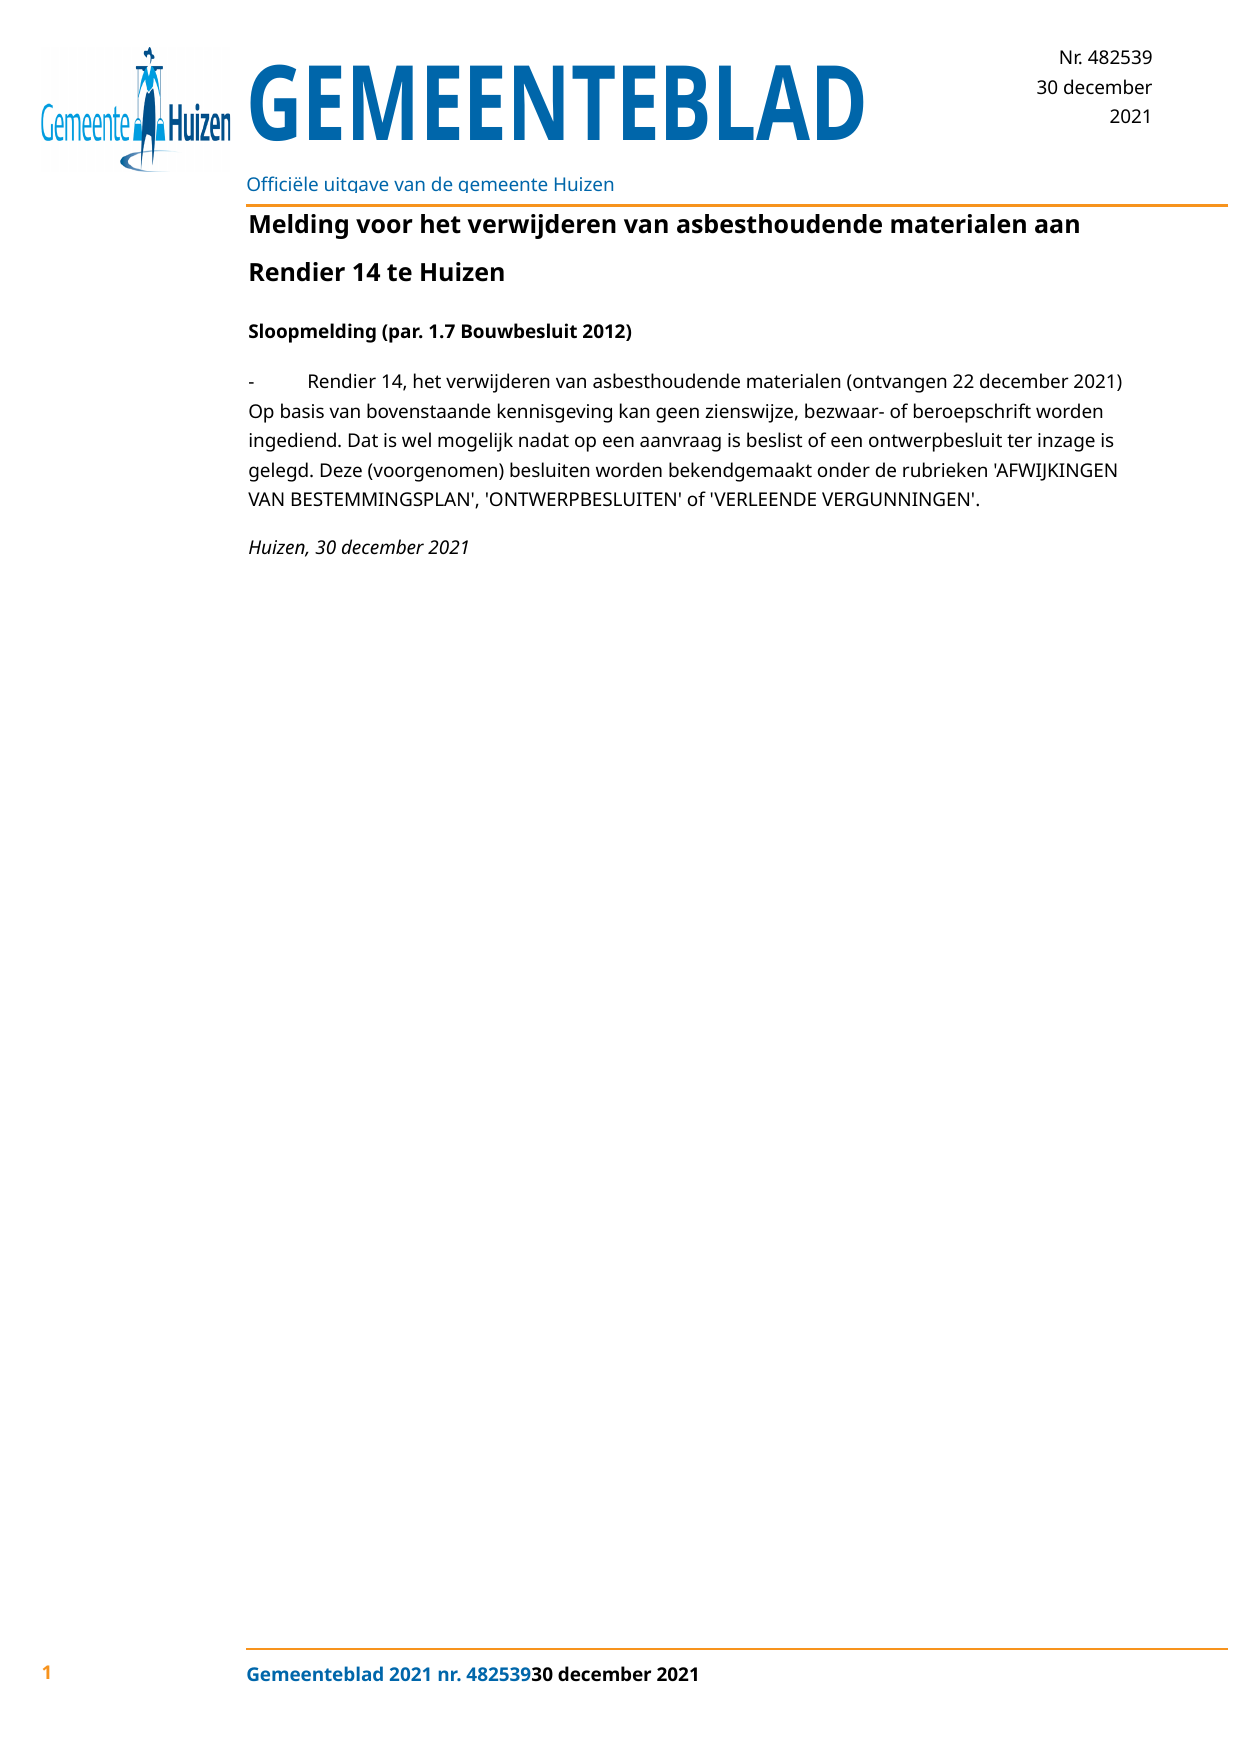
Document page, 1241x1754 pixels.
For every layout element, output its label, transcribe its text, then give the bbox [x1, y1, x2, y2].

text Sloopmelding (par. 1.7 Bouwbesluit 2012) [248, 318, 1152, 344]
picture [41, 47, 231, 172]
text Op basis van bovenstaande kennisgeving kan geen zienswijze, bezwaar- of beroepschrift worden ingediend. Dat is wel mogelijk nadat op een aanvraag is beslist of een ontwerpbesluit ter inzage is gelegd. Deze (voorgenomen) besluiten worden bekendgemaakt onder de rubrieken 'AFWIJKINGEN VAN BESTEMMINGSPLAN', 'ONTWERPBESLUITEN' of 'VERLEENDE VERGUNNINGEN'. [248, 398, 1152, 512]
list Rendier 14, het verwijderen van asbesthoudende materialen (ontvangen 22 december 2021) [248, 368, 1152, 394]
text Huizen, 30 december 2021 [248, 534, 1152, 560]
text Melding voor het verwijderen van asbesthoudende materialen aan Rendier 14 te Huizen [248, 207, 1152, 288]
